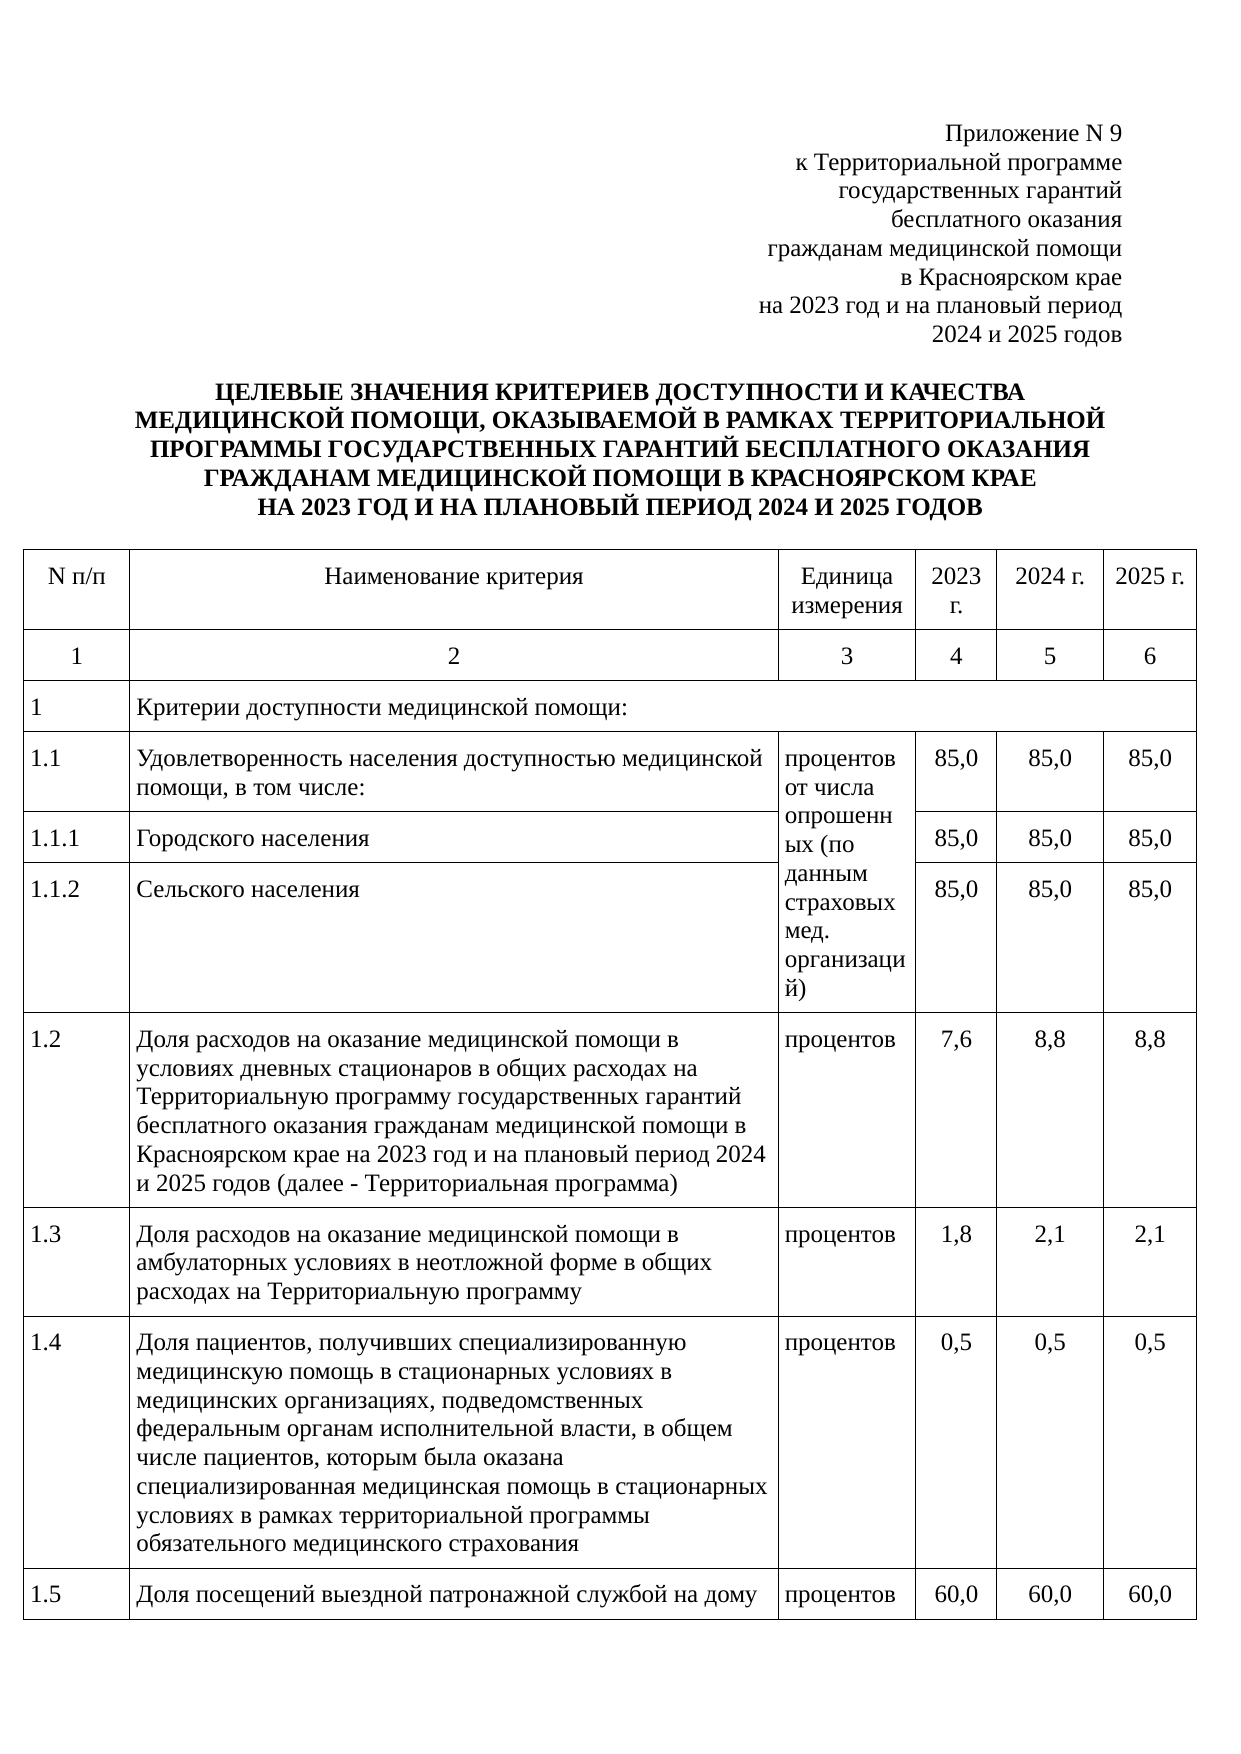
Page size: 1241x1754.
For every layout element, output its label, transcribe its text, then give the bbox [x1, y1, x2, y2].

table_cell 8,8 [997, 1013, 1103, 1207]
table_cell процентов [779, 1013, 915, 1207]
text 2024 и 2025 годов [118, 319, 1122, 348]
text гражданам медицинской помощи [118, 233, 1122, 262]
table_cell 1 [24, 681, 129, 731]
table_cell 7,6 [916, 1013, 996, 1207]
table_cell 1.1.2 [24, 863, 129, 1012]
text в Красноярском крае [118, 262, 1122, 291]
text к Территориальной программе [118, 147, 1122, 176]
table_cell процентов [779, 1208, 915, 1316]
table_cell 2,1 [1104, 1208, 1196, 1316]
table_cell процентов [779, 1569, 915, 1619]
table_cell 85,0 [916, 732, 996, 811]
table_cell 1.3 [24, 1208, 129, 1316]
table_header 2025 г. [1104, 550, 1196, 629]
table_cell 85,0 [997, 812, 1103, 862]
table_cell 1,8 [916, 1208, 996, 1316]
table_header Наименование критерия [130, 550, 778, 629]
table_header Единица измерения [779, 550, 915, 629]
table_cell 1.5 [24, 1569, 129, 1619]
table_cell Доля пациентов, получивших специализированную медицинскую помощь в стационарных условиях в медицинских организациях, подведомственных федеральным органам исполнительной власти, в общем числе пациентов, которым была оказана специализированная медицинская помощь в стационарных условиях в рамках территориальной программы обязательного медицинского страхования [130, 1317, 778, 1568]
table_cell 0,5 [1104, 1317, 1196, 1568]
table_cell 8,8 [1104, 1013, 1196, 1207]
text государственных гарантий [118, 176, 1122, 204]
table_cell 85,0 [997, 863, 1103, 1012]
table_cell процентов [779, 1317, 915, 1568]
table_cell 85,0 [1104, 863, 1196, 1012]
table_cell 1 [24, 630, 129, 680]
table_cell процентов от числа опрошенных (по данным страховых мед. организаций) [779, 732, 915, 1012]
title НА 2023 ГОД И НА ПЛАНОВЫЙ ПЕРИОД 2024 И 2025 ГОДОВ [118, 492, 1122, 521]
table_cell 60,0 [997, 1569, 1103, 1619]
text бесплатного оказания [118, 204, 1122, 233]
table_cell Критерии доступности медицинской помощи: [130, 681, 1196, 731]
table_cell 5 [997, 630, 1103, 680]
table_cell Городского населения [130, 812, 778, 862]
table_cell Доля посещений выездной патронажной службой на дому [130, 1569, 778, 1619]
text на 2023 год и на плановый период [118, 291, 1122, 319]
title ЦЕЛЕВЫЕ ЗНАЧЕНИЯ КРИТЕРИЕВ ДОСТУПНОСТИ И КАЧЕСТВА [118, 377, 1122, 406]
table_cell 1.1.1 [24, 812, 129, 862]
table_cell 85,0 [997, 732, 1103, 811]
table_cell 85,0 [916, 863, 996, 1012]
table_cell Доля расходов на оказание медицинской помощи в амбулаторных условиях в неотложной форме в общих расходах на Территориальную программу [130, 1208, 778, 1316]
subtitle Приложение N 9 [118, 118, 1122, 147]
table_cell 85,0 [1104, 812, 1196, 862]
table_header 2024 г. [997, 550, 1103, 629]
table_cell Удовлетворенность населения доступностью медицинской помощи, в том числе: [130, 732, 778, 811]
title ГРАЖДАНАМ МЕДИЦИНСКОЙ ПОМОЩИ В КРАСНОЯРСКОМ КРАЕ [118, 463, 1122, 492]
title МЕДИЦИНСКОЙ ПОМОЩИ, ОКАЗЫВАЕМОЙ В РАМКАХ ТЕРРИТОРИАЛЬНОЙ [118, 406, 1122, 434]
table_cell 6 [1104, 630, 1196, 680]
table_cell 1.2 [24, 1013, 129, 1207]
table_cell 0,5 [997, 1317, 1103, 1568]
title ПРОГРАММЫ ГОСУДАРСТВЕННЫХ ГАРАНТИЙ БЕСПЛАТНОГО ОКАЗАНИЯ [118, 434, 1122, 463]
table_cell 3 [779, 630, 915, 680]
table_cell 1.1 [24, 732, 129, 811]
table_cell 60,0 [916, 1569, 996, 1619]
table_cell 2,1 [997, 1208, 1103, 1316]
table_header N п/п [24, 550, 129, 629]
table_cell 0,5 [916, 1317, 996, 1568]
table_cell 60,0 [1104, 1569, 1196, 1619]
table_cell 85,0 [916, 812, 996, 862]
table_cell 85,0 [1104, 732, 1196, 811]
table_header 2023 г. [916, 550, 996, 629]
table_cell Доля расходов на оказание медицинской помощи в условиях дневных стационаров в общих расходах на Территориальную программу государственных гарантий бесплатного оказания гражданам медицинской помощи в Красноярском крае на 2023 год и на плановый период 2024 и 2025 годов (далее - Территориальная программа) [130, 1013, 778, 1207]
table_cell Сельского населения [130, 863, 778, 1012]
table_cell 4 [916, 630, 996, 680]
table_cell 1.4 [24, 1317, 129, 1568]
table_cell 2 [130, 630, 778, 680]
